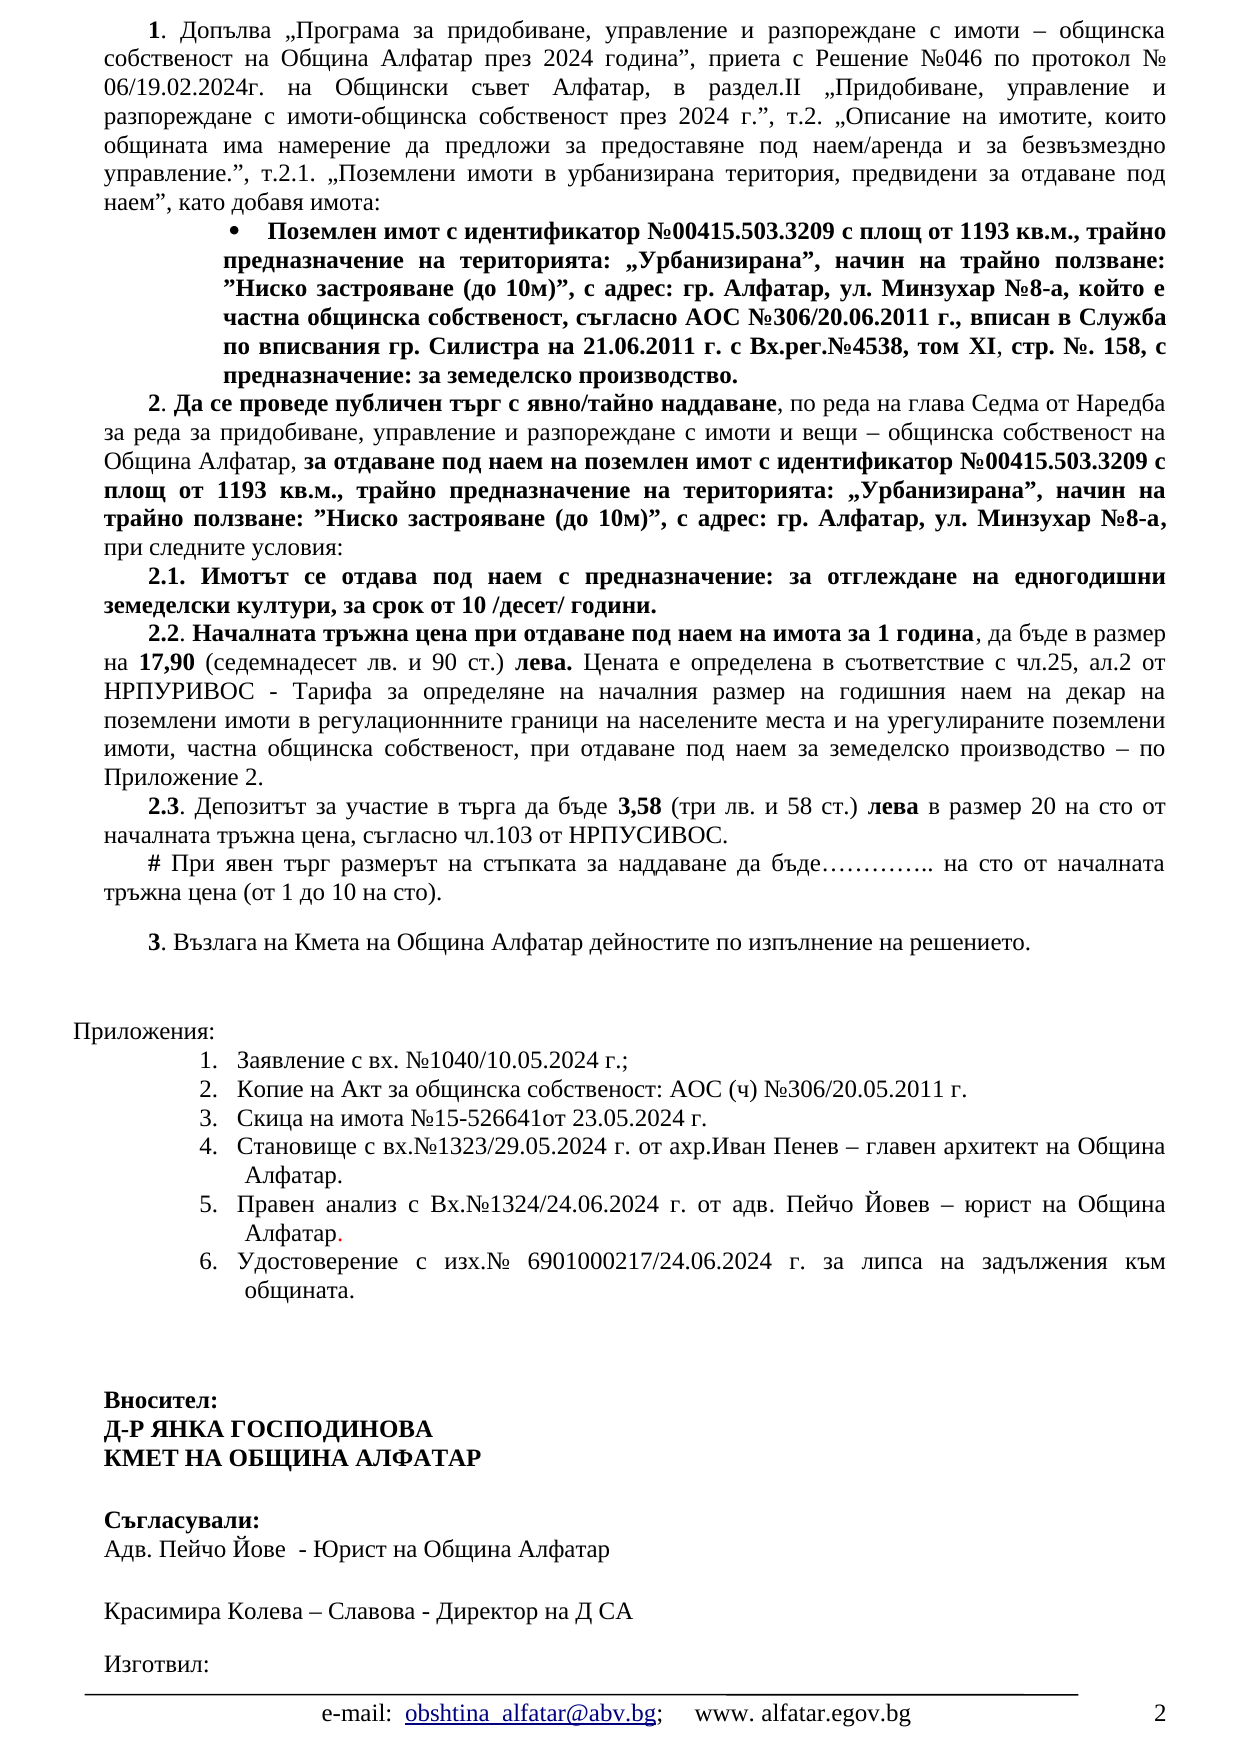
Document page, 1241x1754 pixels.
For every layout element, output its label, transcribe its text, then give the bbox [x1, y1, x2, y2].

text КМЕТ НА ОБЩИНА АЛФАТАР [103, 1443, 1167, 1472]
text 2.3. Депозитът за участие в търга да бъде 3,58 (три лв. и 58 ст.) лева в размер 20 на сто от началната тръжна цена, съгласно чл.103 от НРПУСИВОС. [103, 791, 1167, 848]
list Поземлен имот с идентификатор №00415.503.3209 с площ от 1193 кв.м., трайно предназначение на територията: „Урбанизирана”, начин на трайно ползване: ”Ниско застрояване (до 10м)”, с адрес: гр. Алфатар, ул. Минзухар №8-а, който е частна общинска собственост, съгласно АОС №306/20.06.2011 г., вписан в Служба по вписвания гр. Силистра на 21.06.2011 г. с Вх.рег.№4538, том XI, стр. №. 158, с предназначение: за земеделско производство. [185, 216, 1167, 388]
list Правен анализ с Вх.№1324/24.06.2024 г. от адв. Пейчо Йовев – юрист на Община Алфатар. [199, 1189, 1167, 1246]
list Скица на имота №15-526641от 23.05.2024 г. [199, 1103, 1167, 1131]
text Изготвил: [103, 1649, 1167, 1678]
text Адв. Пейчо Йове - Юрист на Община Алфатар [103, 1534, 1167, 1563]
list Удостоверение с изх.№ 6901000217/24.06.2024 г. за липса на задължения към общината. [199, 1246, 1167, 1304]
list Копие на Акт за общинска собственост: АОС (ч) №306/20.05.2011 г. [199, 1074, 1167, 1103]
text 2.2. Началната тръжна цена при отдаване под наем на имота за 1 година, да бъде в размер на 17,90 (седемнадесет лв. и 90 ст.) лева. Цената е определена в съответствие с чл.25, ал.2 от НРПУРИВОС - Тарифа за определяне на началния размер на годишния наем на декар на поземлени имоти в регулационнните граници на населените места и на урегулираните поземлени имоти, частна общинска собственост, при отдаване под наем за земеделско производство – по Приложение 2. [103, 618, 1167, 791]
text 2.1. Имотът се отдава под наем с предназначение: за отглеждане на едногодишни земеделски култури, за срок от 10 /десет/ години. [103, 561, 1167, 618]
text 1. Допълва „Програма за придобиване, управление и разпореждане с имоти – общинска собственост на Община Алфатар през 2024 година”, приета с Решение №046 по протокол № 06/19.02.2024г. на Общински съвет Алфатар, в раздел.II „Придобиване, управление и разпореждане с имоти-общинска собственост през 2024 г.”, т.2. „Описание на имотите, които общината има намерение да предложи за предоставяне под наем/аренда и за безвъзмездно управление.”, т.2.1. „Поземлени имоти в урбанизирана територия, предвидени за отдаване под наем”, като добавя имота: [103, 15, 1167, 216]
text Вносител: [103, 1386, 1167, 1414]
text Съгласували: [103, 1505, 1167, 1534]
text 3. Възлага на Кмета на Община Алфатар дейностите по изпълнение на решението. [103, 927, 1167, 956]
text Красимира Колева – Славова - Директор на Д СА [103, 1596, 1167, 1625]
text # При явен търг размерът на стъпката за наддаване да бъде………….. на сто от началната тръжна цена (от 1 до 10 на сто). [103, 848, 1167, 906]
text Д-Р ЯНКА ГОСПОДИНОВА [103, 1414, 1167, 1443]
list Становище с вх.№1323/29.05.2024 г. от ахр.Иван Пенев – главен архитект на Община Алфатар. [199, 1131, 1167, 1189]
text Приложения: [73, 1016, 1167, 1045]
text 2. Да се проведе публичен търг с явно/тайно наддаване, по реда на глава Седма от Наредба за реда за придобиване, управление и разпореждане с имоти и вещи – общинска собственост на Община Алфатар, за отдаване под наем на поземлен имот с идентификатор №00415.503.3209 с площ от 1193 кв.м., трайно предназначение на територията: „Урбанизирана”, начин на трайно ползване: ”Ниско застрояване (до 10м)”, с адрес: гр. Алфатар, ул. Минзухар №8-а, при следните условия: [103, 388, 1167, 561]
list Заявление с вх. №1040/10.05.2024 г.; [199, 1045, 1167, 1074]
